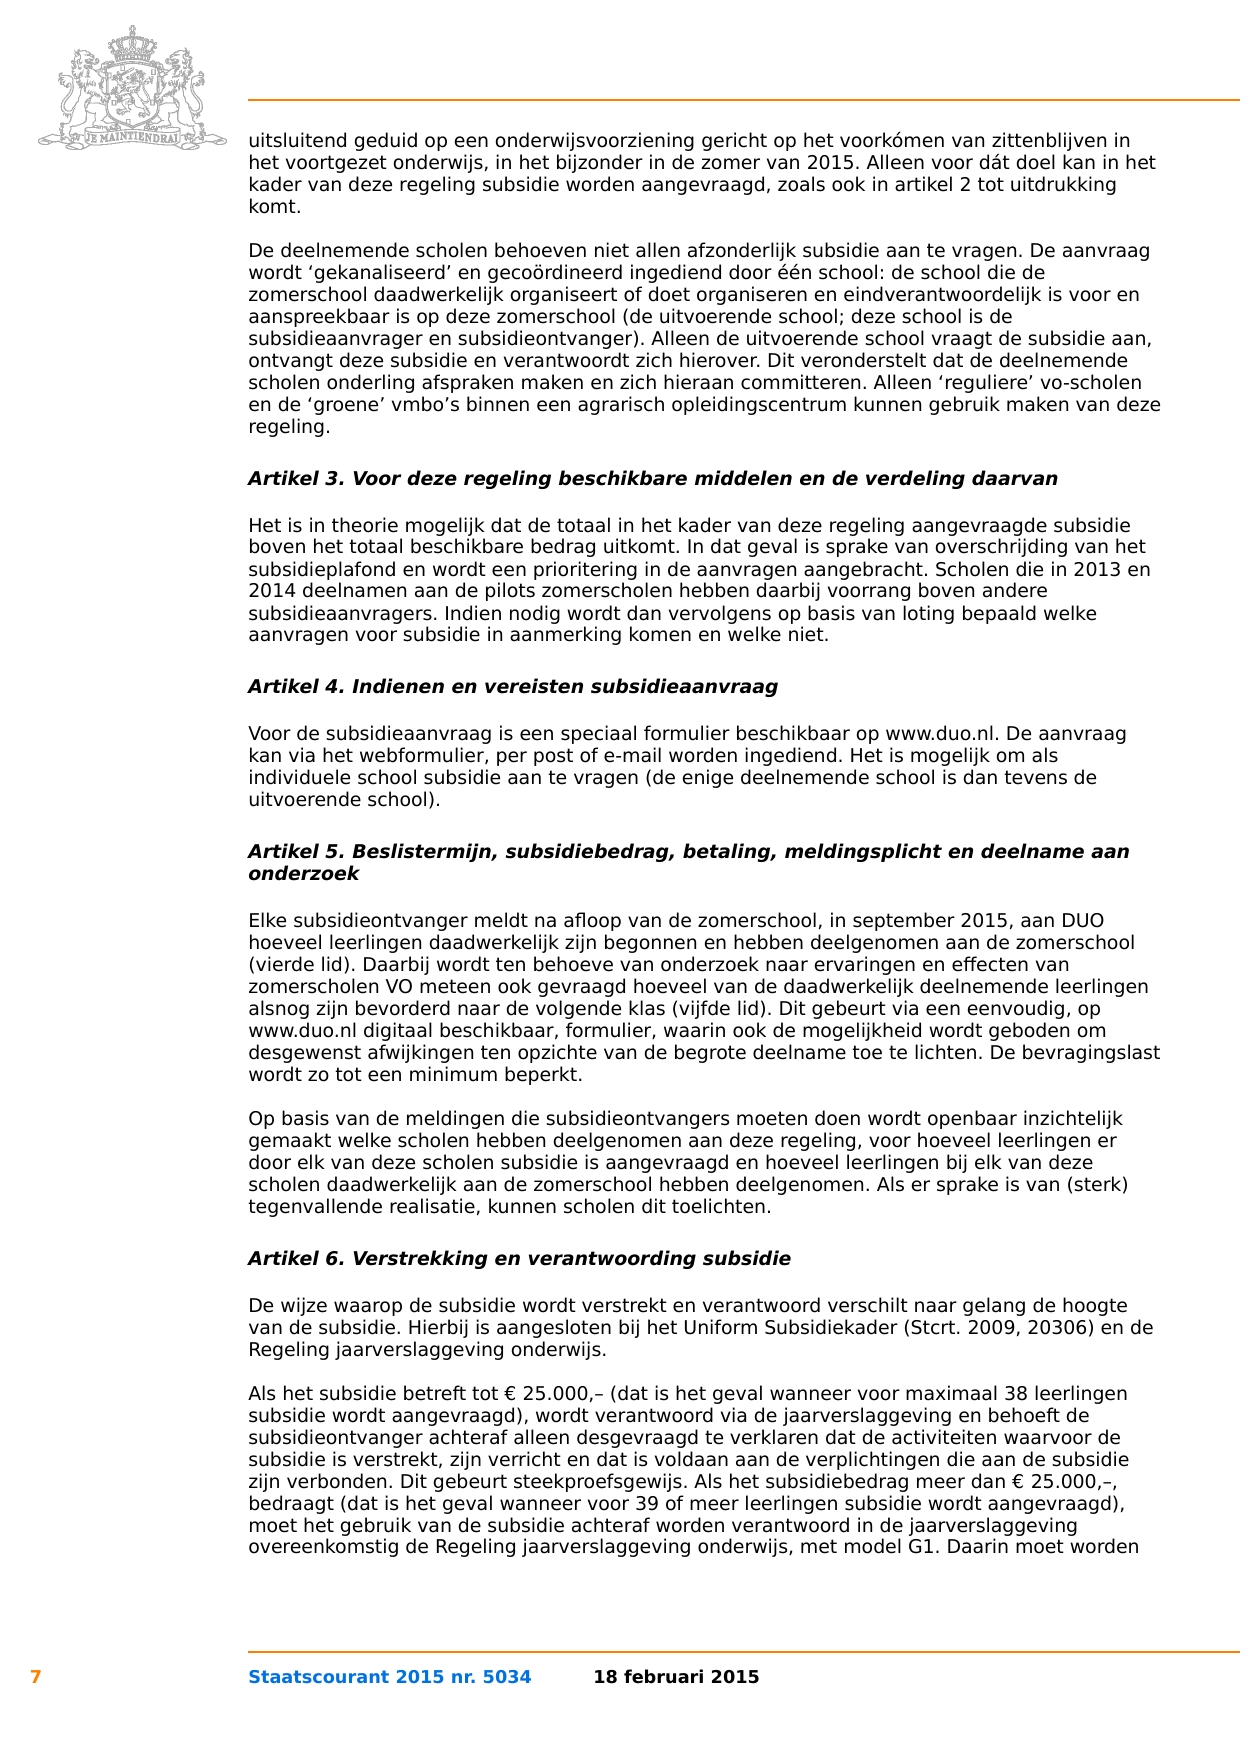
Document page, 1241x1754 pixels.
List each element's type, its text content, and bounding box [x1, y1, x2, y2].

text Het is in theorie mogelijk dat de totaal in het kader van deze regeling aangevraagde subsidie boven het totaal beschikbare bedrag uitkomt. In dat geval is sprake van overschrijding van het subsidieplafond en wordt een prioritering in de aanvragen aangebracht. Scholen die in 2013 en 2014 deelnamen aan de pilots zomerscholen hebben daarbij voorrang boven andere subsidieaanvragers. Indien nodig wordt dan vervolgens op basis van loting bepaald welke aanvragen voor subsidie in aanmerking komen en welke niet. [248, 514, 1163, 646]
subtitle Artikel 5. Beslistermijn, subsidiebedrag, betaling, meldingsplicht en deelname aan onderzoek [248, 841, 1163, 885]
subtitle Artikel 3. Voor deze regeling beschikbare middelen en de verdeling daarvan [248, 467, 1163, 489]
subtitle Artikel 4. Indienen en vereisten subsidieaanvraag [248, 676, 1163, 698]
text Elke subsidieontvanger meldt na afloop van de zomerschool, in september 2015, aan DUO hoeveel leerlingen daadwerkelijk zijn begonnen en hebben deelgenomen aan de zomerschool (vierde lid). Daarbij wordt ten behoeve van onderzoek naar ervaringen en effecten van zomerscholen VO meteen ook gevraagd hoeveel van de daadwerkelijk deelnemende leerlingen alsnog zijn bevorderd naar de volgende klas (vijfde lid). Dit gebeurt via een eenvoudig, op www.duo.nl digitaal beschikbaar, formulier, waarin ook de mogelijkheid wordt geboden om desgewenst afwijkingen ten opzichte van de begrote deelname toe te lichten. De bevragingslast wordt zo tot een minimum beperkt. [248, 910, 1163, 1086]
text Op basis van de meldingen die subsidieontvangers moeten doen wordt openbaar inzichtelijk gemaakt welke scholen hebben deelgenomen aan deze regeling, voor hoeveel leerlingen er door elk van deze scholen subsidie is aangevraagd en hoeveel leerlingen bij elk van deze scholen daadwerkelijk aan de zomerschool hebben deelgenomen. Als er sprake is van (sterk) tegenvallende realisatie, kunnen scholen dit toelichten. [248, 1108, 1163, 1218]
picture [38, 25, 227, 150]
text uitsluitend geduid op een onderwijsvoorziening gericht op het voorkómen van zittenblijven in het voortgezet onderwijs, in het bijzonder in de zomer van 2015. Alleen voor dát doel kan in het kader van deze regeling subsidie worden aangevraagd, zoals ook in artikel 2 tot uitdrukking komt. [248, 130, 1163, 218]
text Als het subsidie betreft tot € 25.000,– (dat is het geval wanneer voor maximaal 38 leerlingen subsidie wordt aangevraagd), wordt verantwoord via de jaarverslaggeving en behoeft de subsidieontvanger achteraf alleen desgevraagd te verklaren dat de activiteiten waarvoor de subsidie is verstrekt, zijn verricht en dat is voldaan aan de verplichtingen die aan de subsidie zijn verbonden. Dit gebeurt steekproefsgewijs. Als het subsidiebedrag meer dan € 25.000,–, bedraagt (dat is het geval wanneer voor 39 of meer leerlingen subsidie wordt aangevraagd), moet het gebruik van de subsidie achteraf worden verantwoord in de jaarverslaggeving overeenkomstig de Regeling jaarverslaggeving onderwijs, met model G1. Daarin moet worden [248, 1383, 1163, 1558]
text De deelnemende scholen behoeven niet allen afzonderlijk subsidie aan te vragen. De aanvraag wordt ‘gekanaliseerd’ en gecoördineerd ingediend door één school: de school die de zomerschool daadwerkelijk organiseert of doet organiseren en eindverantwoordelijk is voor en aanspreekbaar is op deze zomerschool (de uitvoerende school; deze school is de subsidieaanvrager en subsidieontvanger). Alleen de uitvoerende school vraagt de subsidie aan, ontvangt deze subsidie en verantwoordt zich hierover. Dit veronderstelt dat de deelnemende scholen onderling afspraken maken en zich hieraan committeren. Alleen ‘reguliere’ vo-scholen en de ‘groene’ vmbo’s binnen een agrarisch opleidingscentrum kunnen gebruik maken van deze regeling. [248, 240, 1163, 437]
subtitle Artikel 6. Verstrekking en verantwoording subsidie [248, 1248, 1163, 1270]
text De wijze waarop de subsidie wordt verstrekt en verantwoord verschilt naar gelang de hoogte van de subsidie. Hierbij is aangesloten bij het Uniform Subsidiekader (Stcrt. 2009, 20306) en de Regeling jaarverslaggeving onderwijs. [248, 1295, 1163, 1361]
text Voor de subsidieaanvraag is een speciaal formulier beschikbaar op www.duo.nl. De aanvraag kan via het webformulier, per post of e-mail worden ingediend. Het is mogelijk om als individuele school subsidie aan te vragen (de enige deelnemende school is dan tevens de uitvoerende school). [248, 723, 1163, 811]
